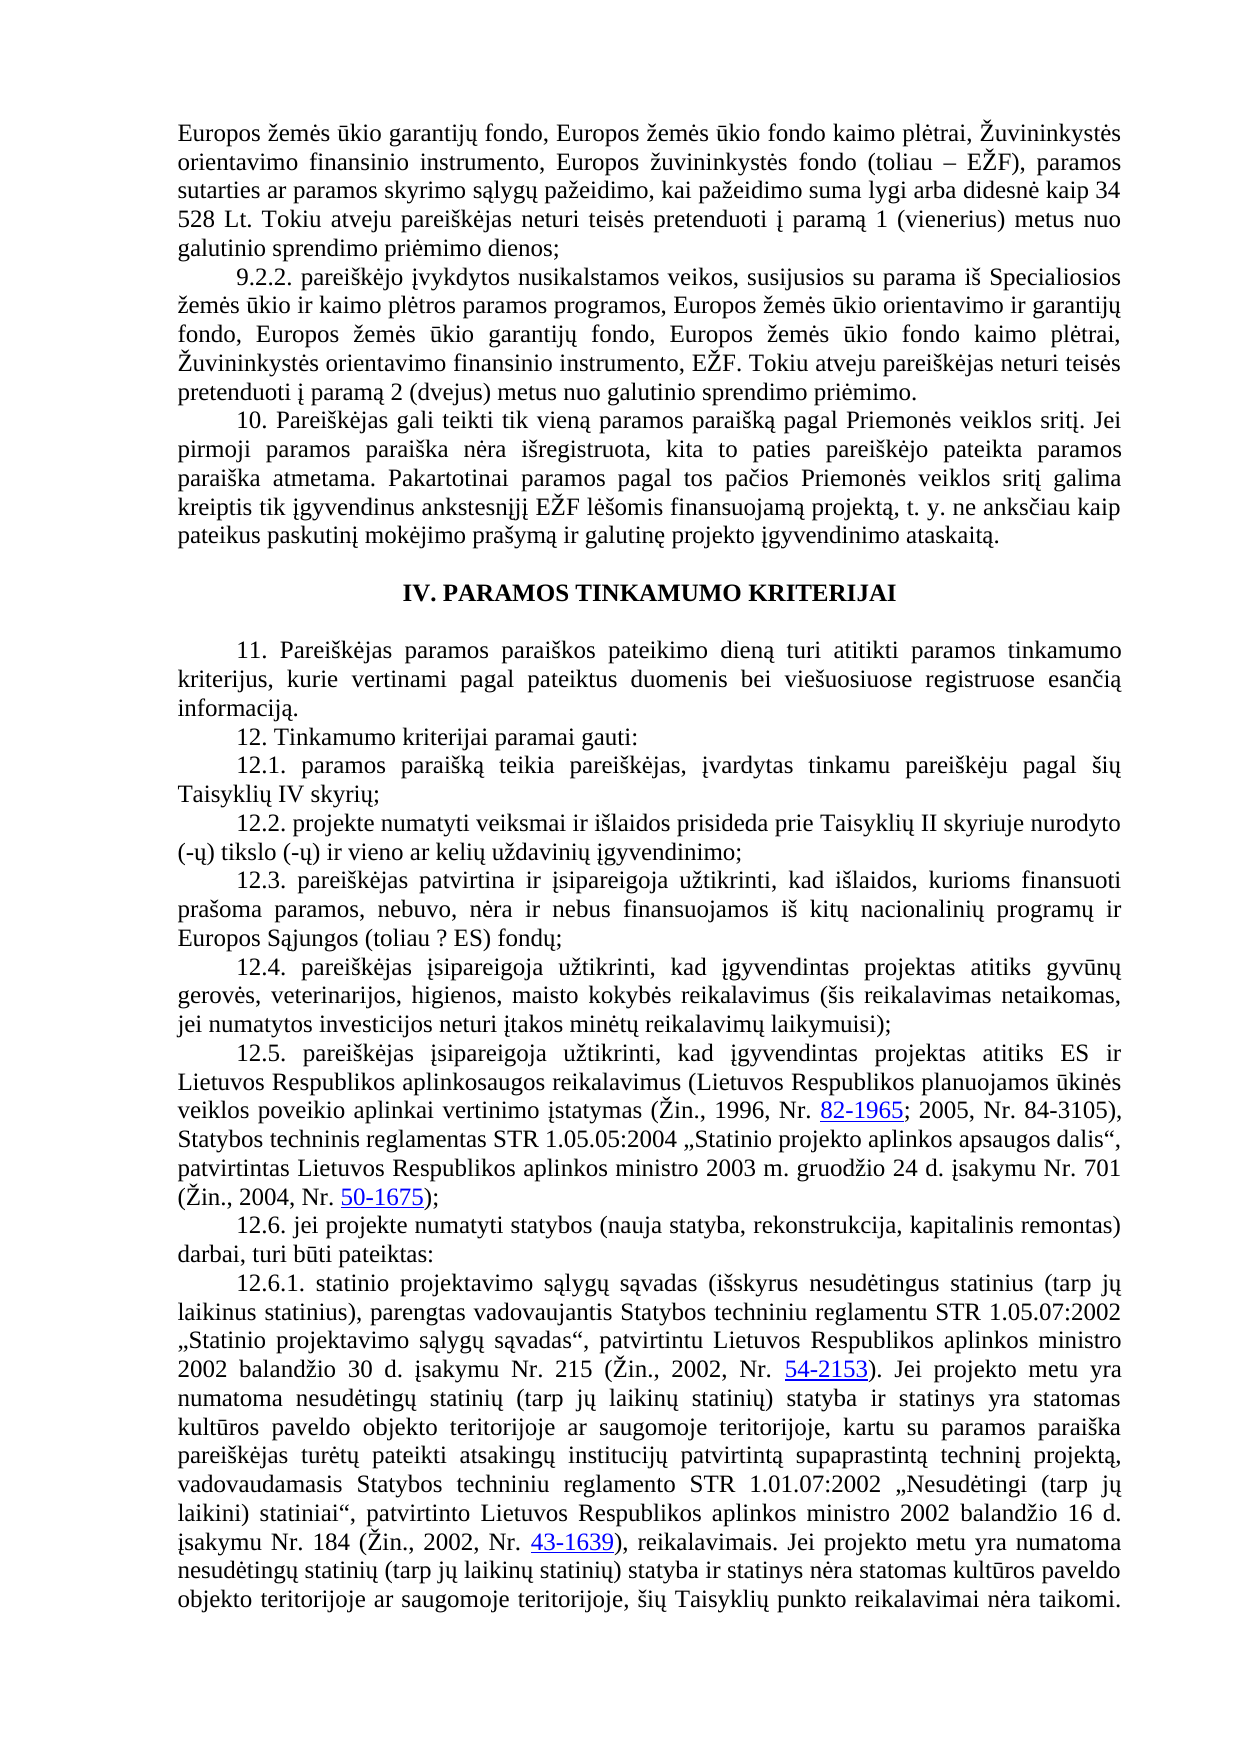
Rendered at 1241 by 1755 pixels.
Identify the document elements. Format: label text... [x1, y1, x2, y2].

text 12.1. paramos paraišką teikia pareiškėjas, įvardytas tinkamu pareiškėju pagal šių Taisyklių IV skyrių; [177, 751, 1122, 808]
text Europos žemės ūkio garantijų fondo, Europos žemės ūkio fondo kaimo plėtrai, Žuvininkystės orientavimo finansinio instrumento, Europos žuvininkystės fondo (toliau – EŽF), paramos sutarties ar paramos skyrimo sąlygų pažeidimo, kai pažeidimo suma lygi arba didesnė kaip 34 528 Lt. Tokiu atveju pareiškėjas neturi teisės pretenduoti į paramą 1 (vienerius) metus nuo galutinio sprendimo priėmimo dienos; [177, 118, 1122, 262]
text 10. Pareiškėjas gali teikti tik vieną paramos paraišką pagal Priemonės veiklos sritį. Jei pirmoji paramos paraiška nėra išregistruota, kita to paties pareiškėjo pateikta paramos paraiška atmetama. Pakartotinai paramos pagal tos pačios Priemonės veiklos sritį galima kreiptis tik įgyvendinus ankstesnįjį EŽF lėšomis finansuojamą projektą, t. y. ne anksčiau kaip pateikus paskutinį mokėjimo prašymą ir galutinę projekto įgyvendinimo ataskaitą. [177, 406, 1122, 549]
text IV. PARAMOS TINKAMUMO KRITERIJAI [177, 578, 1122, 607]
text 9.2.2. pareiškėjo įvykdytos nusikalstamos veikos, susijusios su parama iš Specialiosios žemės ūkio ir kaimo plėtros paramos programos, Europos žemės ūkio orientavimo ir garantijų fondo, Europos žemės ūkio garantijų fondo, Europos žemės ūkio fondo kaimo plėtrai, Žuvininkystės orientavimo finansinio instrumento, EŽF. Tokiu atveju pareiškėjas neturi teisės pretenduoti į paramą 2 (dvejus) metus nuo galutinio sprendimo priėmimo. [177, 262, 1122, 406]
text 12.4. pareiškėjas įsipareigoja užtikrinti, kad įgyvendintas projektas atitiks gyvūnų gerovės, veterinarijos, higienos, maisto kokybės reikalavimus (šis reikalavimas netaikomas, jei numatytos investicijos neturi įtakos minėtų reikalavimų laikymuisi); [177, 952, 1122, 1038]
text 11. Pareiškėjas paramos paraiškos pateikimo dieną turi atitikti paramos tinkamumo kriterijus, kurie vertinami pagal pateiktus duomenis bei viešuosiuose registruose esančią informaciją. [177, 636, 1122, 722]
text 12. Tinkamumo kriterijai paramai gauti: [177, 722, 1122, 751]
text 12.5. pareiškėjas įsipareigoja užtikrinti, kad įgyvendintas projektas atitiks ES ir Lietuvos Respublikos aplinkosaugos reikalavimus (Lietuvos Respublikos planuojamos ūkinės veiklos poveikio aplinkai vertinimo įstatymas (Žin., 1996, Nr. 82-1965; 2005, Nr. 84-3105), Statybos techninis reglamentas STR 1.05.05:2004 „Statinio projekto aplinkos apsaugos dalis“, patvirtintas Lietuvos Respublikos aplinkos ministro 2003 m. gruodžio 24 d. įsakymu Nr. 701 (Žin., 2004, Nr. 50-1675); [177, 1038, 1122, 1211]
text 12.6. jei projekte numatyti statybos (nauja statyba, rekonstrukcija, kapitalinis remontas) darbai, turi būti pateiktas: [177, 1211, 1122, 1268]
text 12.2. projekte numatyti veiksmai ir išlaidos prisideda prie Taisyklių II skyriuje nurodyto (-ų) tikslo (-ų) ir vieno ar kelių uždavinių įgyvendinimo; [177, 808, 1122, 866]
text 12.6.1. statinio projektavimo sąlygų sąvadas (išskyrus nesudėtingus statinius (tarp jų laikinus statinius), parengtas vadovaujantis Statybos techniniu reglamentu STR 1.05.07:2002 „Statinio projektavimo sąlygų sąvadas“, patvirtintu Lietuvos Respublikos aplinkos ministro 2002 balandžio 30 d. įsakymu Nr. 215 (Žin., 2002, Nr. 54-2153). Jei projekto metu yra numatoma nesudėtingų statinių (tarp jų laikinų statinių) statyba ir statinys yra statomas kultūros paveldo objekto teritorijoje ar saugomoje teritorijoje, kartu su paramos paraiška pareiškėjas turėtų pateikti atsakingų institucijų patvirtintą supaprastintą techninį projektą, vadovaudamasis Statybos techniniu reglamento STR 1.01.07:2002 „Nesudėtingi (tarp jų laikini) statiniai“, patvirtinto Lietuvos Respublikos aplinkos ministro 2002 balandžio 16 d. įsakymu Nr. 184 (Žin., 2002, Nr. 43-1639), reikalavimais. Jei projekto metu yra numatoma nesudėtingų statinių (tarp jų laikinų statinių) statyba ir statinys nėra statomas kultūros paveldo objekto teritorijoje ar saugomoje teritorijoje, šių Taisyklių punkto reikalavimai nėra taikomi. [177, 1268, 1122, 1613]
text 12.3. pareiškėjas patvirtina ir įsipareigoja užtikrinti, kad išlaidos, kurioms finansuoti prašoma paramos, nebuvo, nėra ir nebus finansuojamos iš kitų nacionalinių programų ir Europos Sąjungos (toliau ? ES) fondų; [177, 866, 1122, 952]
